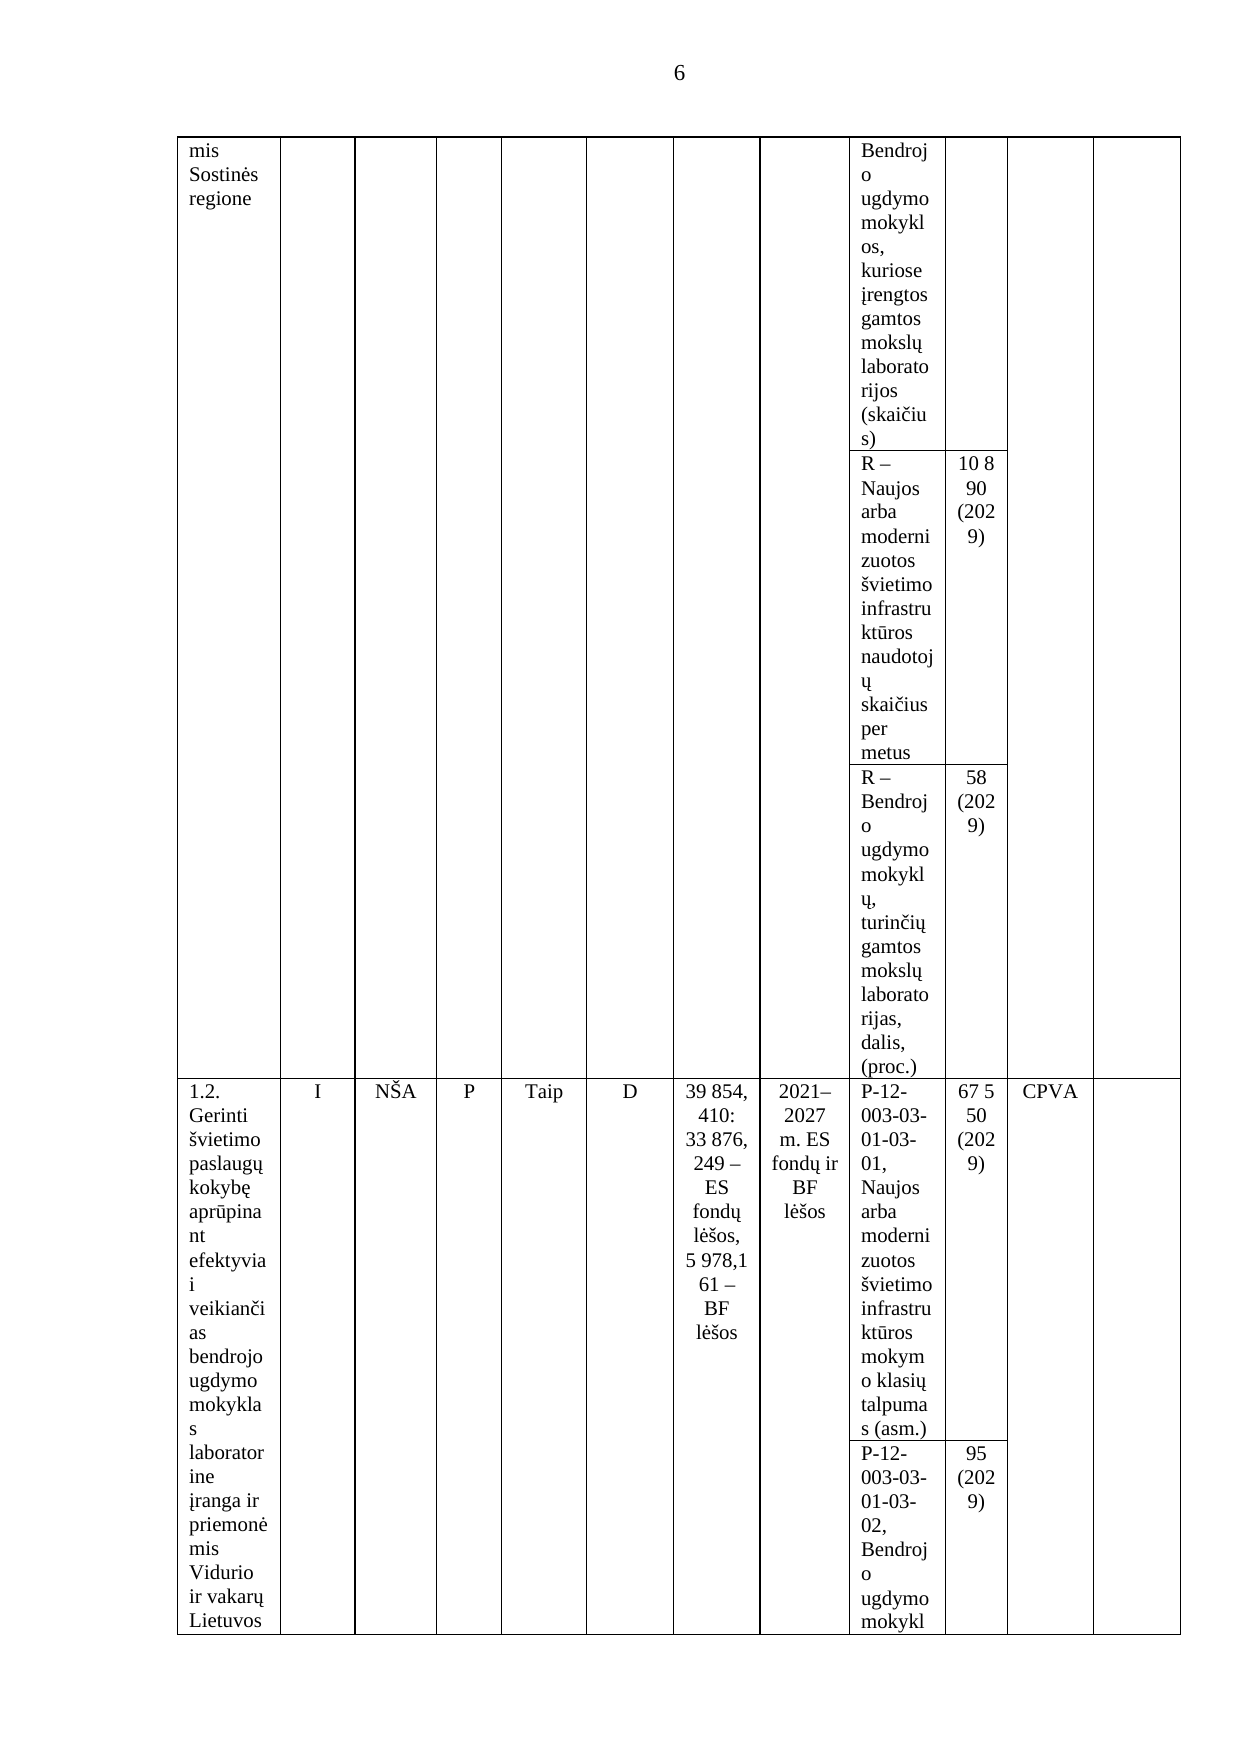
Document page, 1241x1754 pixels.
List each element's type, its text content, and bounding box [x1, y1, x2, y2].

table_cell [674, 138, 759, 1078]
table_cell Taip [502, 1079, 586, 1633]
table_cell [502, 138, 586, 1078]
table_cell 10 890 (2029) [946, 451, 1007, 764]
table_cell 95 (2029) [946, 1441, 1007, 1633]
table_cell [1008, 138, 1093, 1078]
table_cell [281, 138, 354, 1078]
table_cell mis Sostinės regione [178, 138, 280, 1078]
table_cell [587, 138, 673, 1078]
table_cell 58 (2029) [946, 765, 1007, 1078]
table_cell [1094, 138, 1180, 1078]
table_cell [761, 138, 849, 1078]
table_cell [356, 138, 436, 1078]
table_cell [1094, 1079, 1180, 1633]
table_cell P-12-003-03-01-03-01, Naujos arba modernizuotos švietimo infrastruktūros mokymo klasių talpumas (asm.) [850, 1079, 945, 1440]
table_cell P [437, 1079, 501, 1633]
table_cell P-12-003-03-01-03-02, Bendrojo ugdymo mokykl [850, 1441, 945, 1633]
table_cell NŠA [356, 1079, 436, 1633]
table_cell 67 550 (2029) [946, 1079, 1007, 1440]
table_cell [437, 138, 501, 1078]
table_cell Bendrojo ugdymo mokyklos, kuriose įrengtos gamtos mokslų laboratorijos (skaičius) [850, 138, 945, 450]
table_cell CPVA [1008, 1079, 1093, 1633]
table_cell [946, 138, 1007, 450]
table_cell R – Naujos arba modernizuotos švietimo infrastruktūros naudotojų skaičius per metus [850, 451, 945, 764]
table_cell I [281, 1079, 354, 1633]
table_cell 1.2. Gerinti švietimo paslaugų kokybę aprūpinant efektyviai veikiančias bendrojo ugdymo mokyklas laboratorine įranga ir priemonėmis Vidurio ir vakarų Lietuvos [178, 1079, 280, 1633]
table_cell 2021–2027 m. ES fondų ir BF lėšos [761, 1079, 849, 1633]
table_cell D [587, 1079, 673, 1633]
table_cell 39 854,410: 33 876,249 – ES fondų lėšos, 5 978,161 – BF lėšos [674, 1079, 759, 1633]
table_cell R – Bendrojo ugdymo mokyklų, turinčių gamtos mokslų laboratorijas, dalis, (proc.) [850, 765, 945, 1078]
